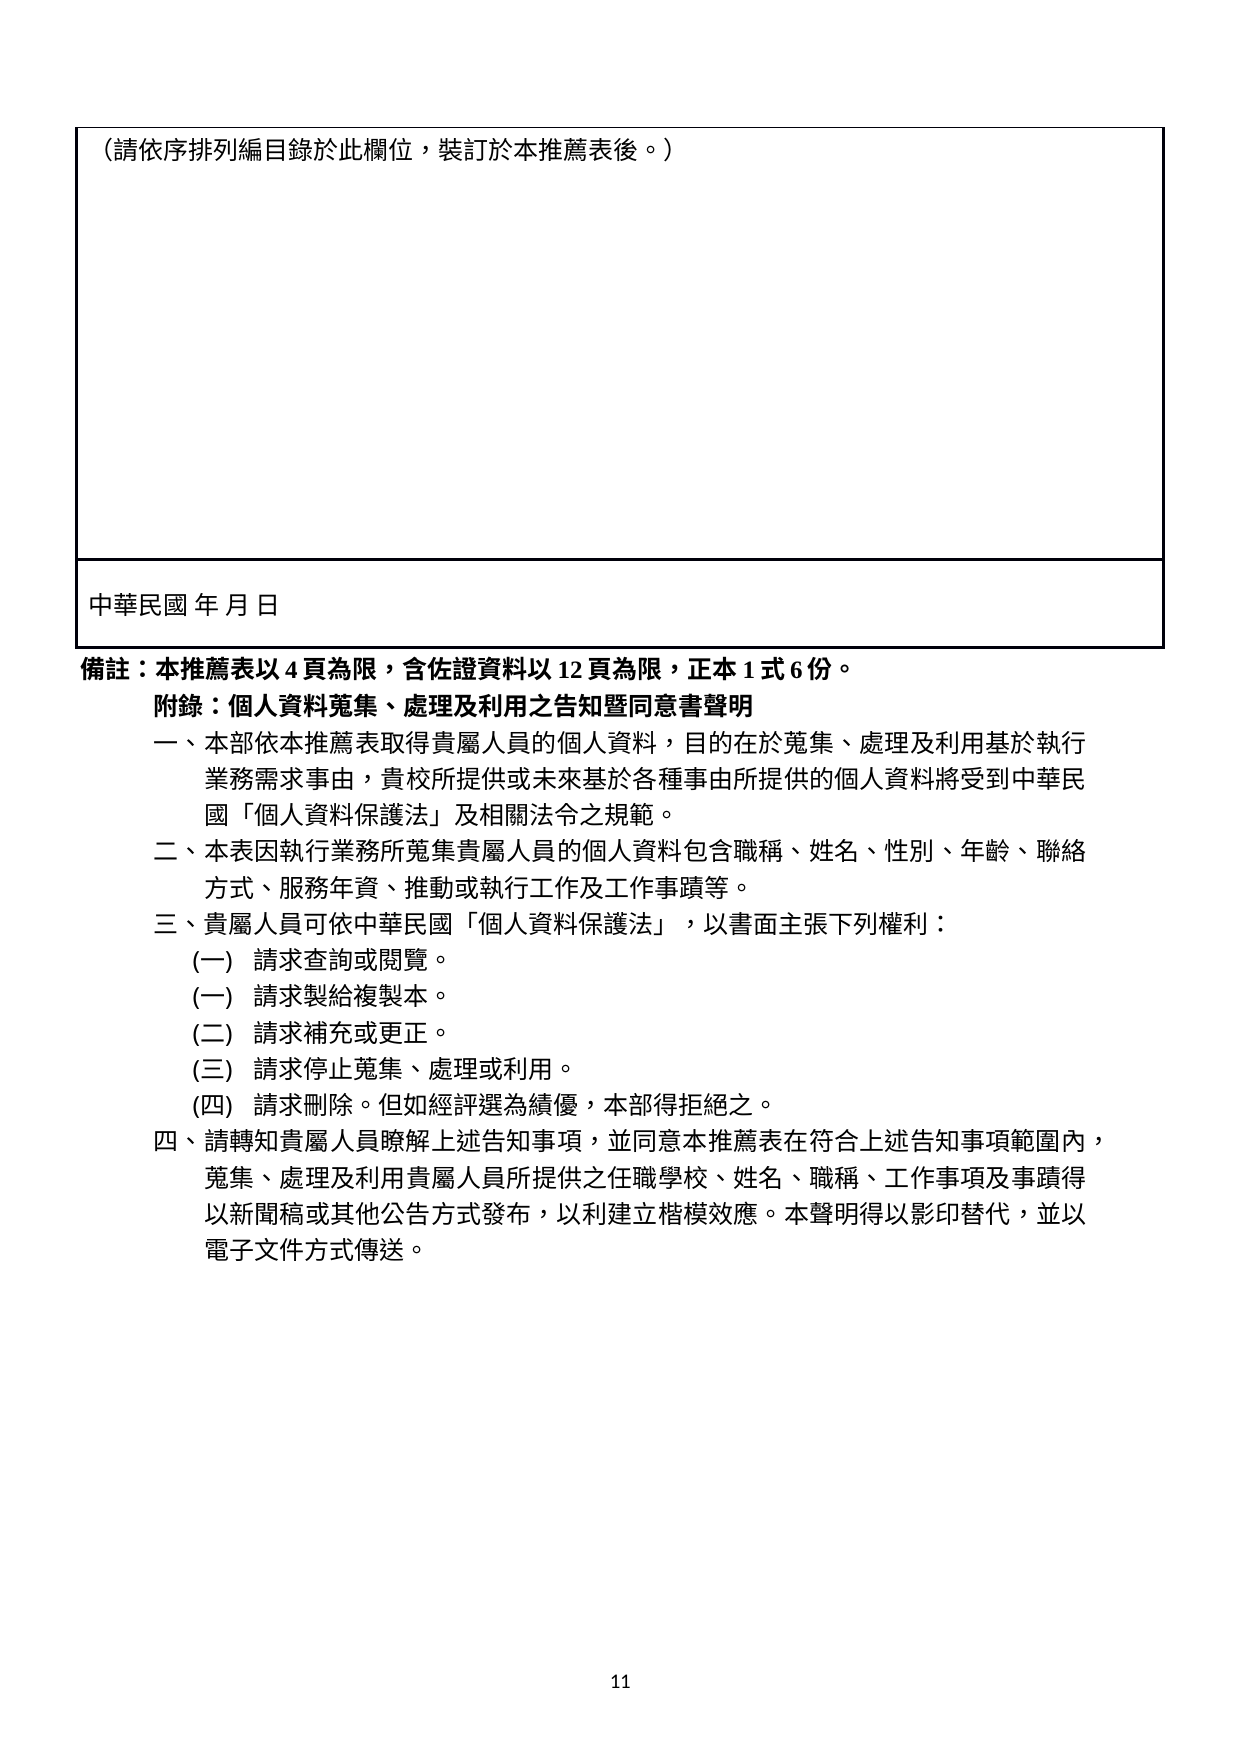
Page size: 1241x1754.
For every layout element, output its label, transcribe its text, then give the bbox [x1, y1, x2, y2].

list 請求刪除。但如經評選為績優，本部得拒絕之。 [153, 1086, 1087, 1122]
text 備註：本推薦表以4頁為限，含佐證資料以12頁為限，正本1式6份。 [80, 649, 1172, 687]
table_cell 中華民國 年 月 日 [78, 561, 1162, 646]
text 三、貴屬人員可依中華民國「個人資料保護法」，以書面主張下列權利： [153, 904, 1087, 941]
list 請求補充或更正。 [153, 1013, 1087, 1049]
table_cell （請依序排列編目錄於此欄位，裝訂於本推薦表後。） [78, 128, 1162, 558]
list 請求查詢或閱覽。 [153, 941, 1087, 977]
list 請求製給複製本。 [153, 977, 1087, 1013]
text 附錄：個人資料蒐集、處理及利用之告知暨同意書聲明 [153, 687, 1087, 723]
text 四、請轉知貴屬人員瞭解上述告知事項，並同意本推薦表在符合上述告知事項範圍內，蒐集、處理及利用貴屬人員所提供之任職學校、姓名、職稱、工作事項及事蹟得以新聞稿或其他公告方式發布，以利建立楷模效應。本聲明得以影印替代，並以電子文件方式傳送。 [153, 1122, 1087, 1267]
text 二、本表因執行業務所蒐集貴屬人員的個人資料包含職稱、姓名、性別、年齡、聯絡方式、服務年資、推動或執行工作及工作事蹟等。 [153, 832, 1087, 904]
list 請求停止蒐集、處理或利用。 [153, 1049, 1087, 1086]
text 一、本部依本推薦表取得貴屬人員的個人資料，目的在於蒐集、處理及利用基於執行業務需求事由，貴校所提供或未來基於各種事由所提供的個人資料將受到中華民國「個人資料保護法」及相關法令之規範。 [153, 723, 1087, 832]
